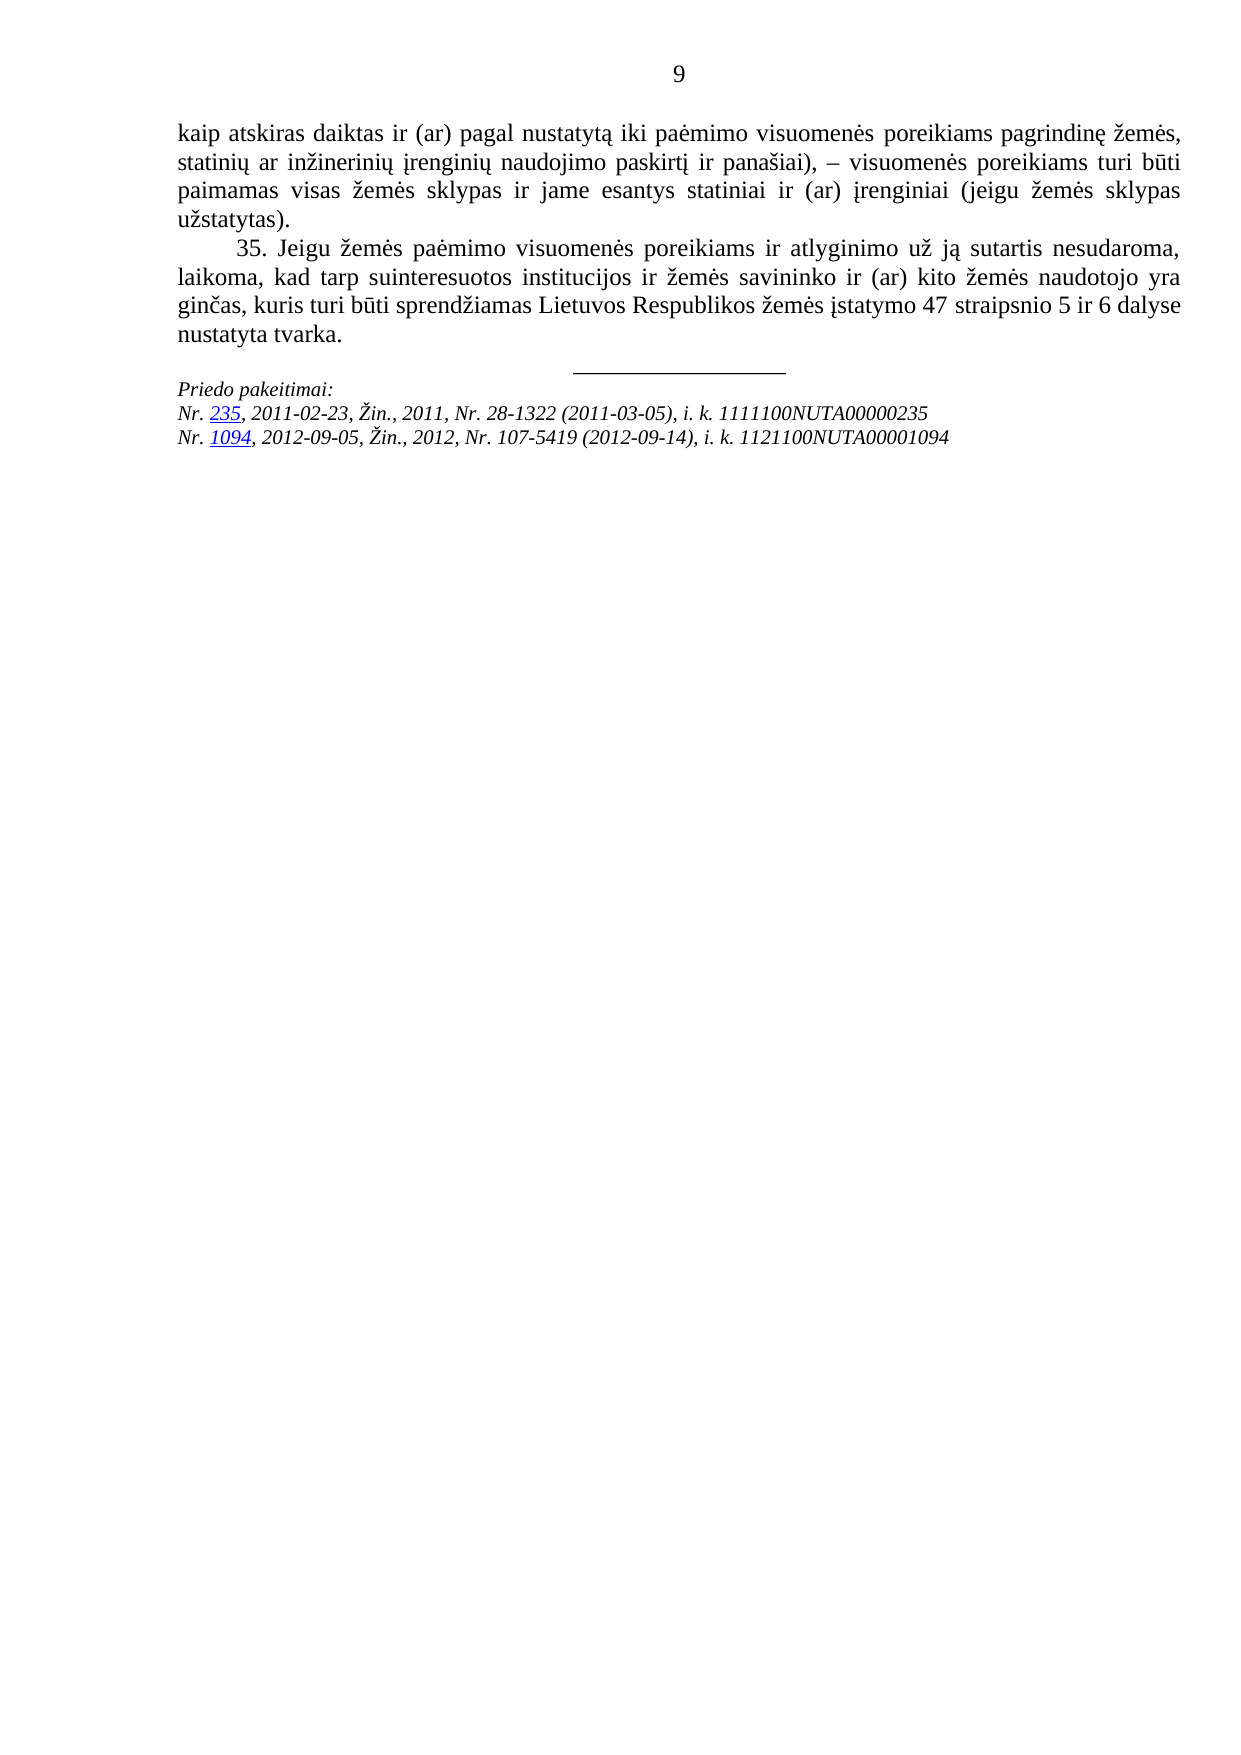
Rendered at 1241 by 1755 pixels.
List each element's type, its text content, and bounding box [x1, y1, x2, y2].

text Nr. 235, 2011-02-23, Žin., 2011, Nr. 28-1322 (2011-03-05), i. k. 1111100NUTA00000235 [177, 401, 1181, 425]
text _________________ [177, 348, 1181, 377]
text kaip atskiras daiktas ir (ar) pagal nustatytą iki paėmimo visuomenės poreikiams pagrindinę žemės, statinių ar inžinerinių įrenginių naudojimo paskirtį ir panašiai), – visuomenės poreikiams turi būti paimamas visas žemės sklypas ir jame esantys statiniai ir (ar) įrenginiai (jeigu žemės sklypas užstatytas). [177, 118, 1181, 233]
text 35. Jeigu žemės paėmimo visuomenės poreikiams ir atlyginimo už ją sutartis nesudaroma, laikoma, kad tarp suinteresuotos institucijos ir žemės savininko ir (ar) kito žemės naudotojo yra ginčas, kuris turi būti sprendžiamas Lietuvos Respublikos žemės įstatymo 47 straipsnio 5 ir 6 dalyse nustatyta tvarka. [177, 233, 1181, 348]
text Priedo pakeitimai: [177, 377, 1181, 401]
text Nr. 1094, 2012-09-05, Žin., 2012, Nr. 107-5419 (2012-09-14), i. k. 1121100NUTA00001094 [177, 425, 1181, 449]
